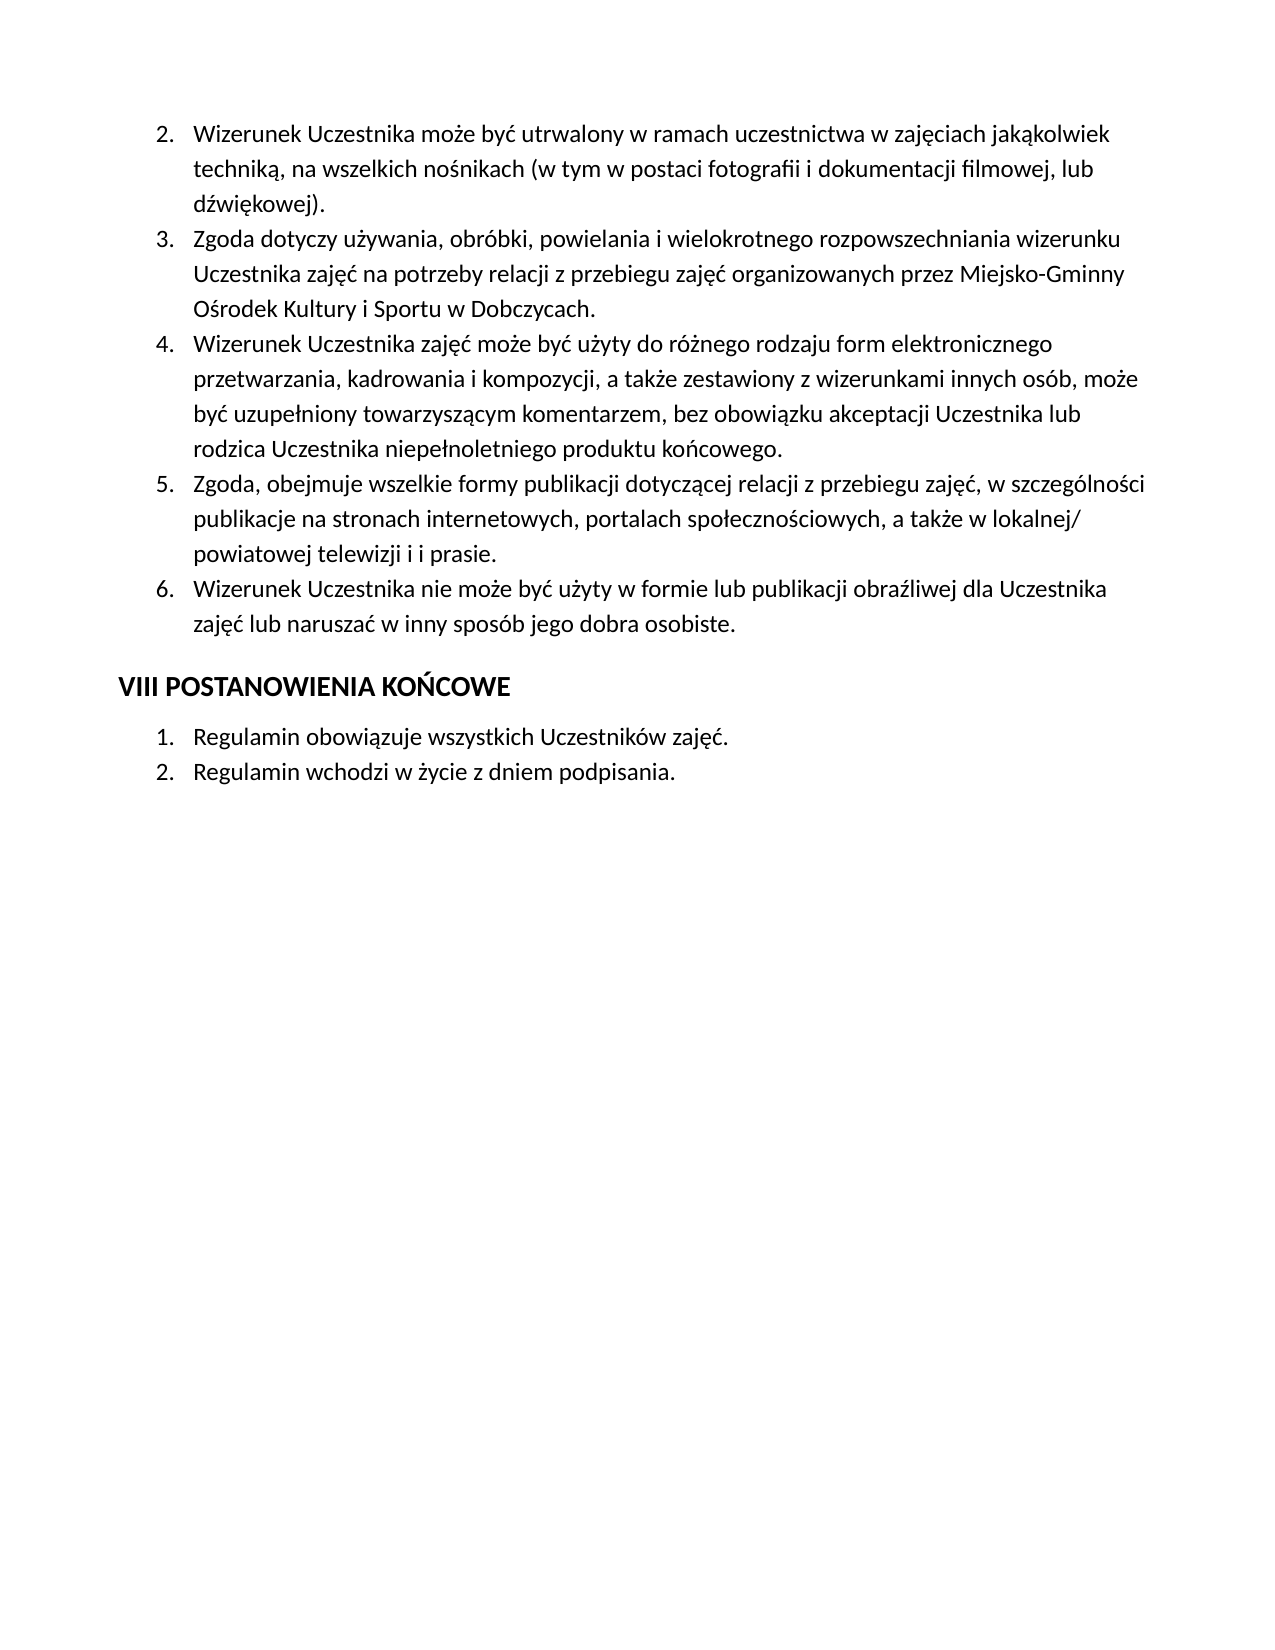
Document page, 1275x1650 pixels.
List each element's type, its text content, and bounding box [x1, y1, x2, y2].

list Wizerunek Uczestnika zajęć może być użyty do różnego rodzaju form elektronicznego przetwarzania, kadrowania i kompozycji, a także zestawiony z wizerunkami innych osób, może być uzupełniony towarzyszącym komentarzem, bez obowiązku akceptacji Uczestnika lub rodzica Uczestnika niepełnoletniego produktu końcowego. [156, 328, 1157, 464]
subtitle VIII POSTANOWIENIA KOŃCOWE [118, 668, 1157, 704]
list Zgoda, obejmuje wszelkie formy publikacji dotyczącej relacji z przebiegu zajęć, w szczególności publikacje na stronach internetowych, portalach społecznościowych, a także w lokalnej/ powiatowej telewizji i i prasie. [156, 468, 1157, 569]
list Regulamin wchodzi w życie z dniem podpisania. [156, 757, 1157, 787]
list Wizerunek Uczestnika może być utrwalony w ramach uczestnictwa w zajęciach jakąkolwiek techniką, na wszelkich nośnikach (w tym w postaci fotografii i dokumentacji filmowej, lub dźwiękowej). [156, 118, 1157, 219]
list Zgoda dotyczy używania, obróbki, powielania i wielokrotnego rozpowszechniania wizerunku Uczestnika zajęć na potrzeby relacji z przebiegu zajęć organizowanych przez Miejsko-Gminny Ośrodek Kultury i Sportu w Dobczycach. [156, 223, 1157, 324]
list Wizerunek Uczestnika nie może być użyty w formie lub publikacji obraźliwej dla Uczestnika zajęć lub naruszać w inny sposób jego dobra osobiste. [156, 573, 1157, 639]
list Regulamin obowiązuje wszystkich Uczestników zajęć. [156, 722, 1157, 752]
